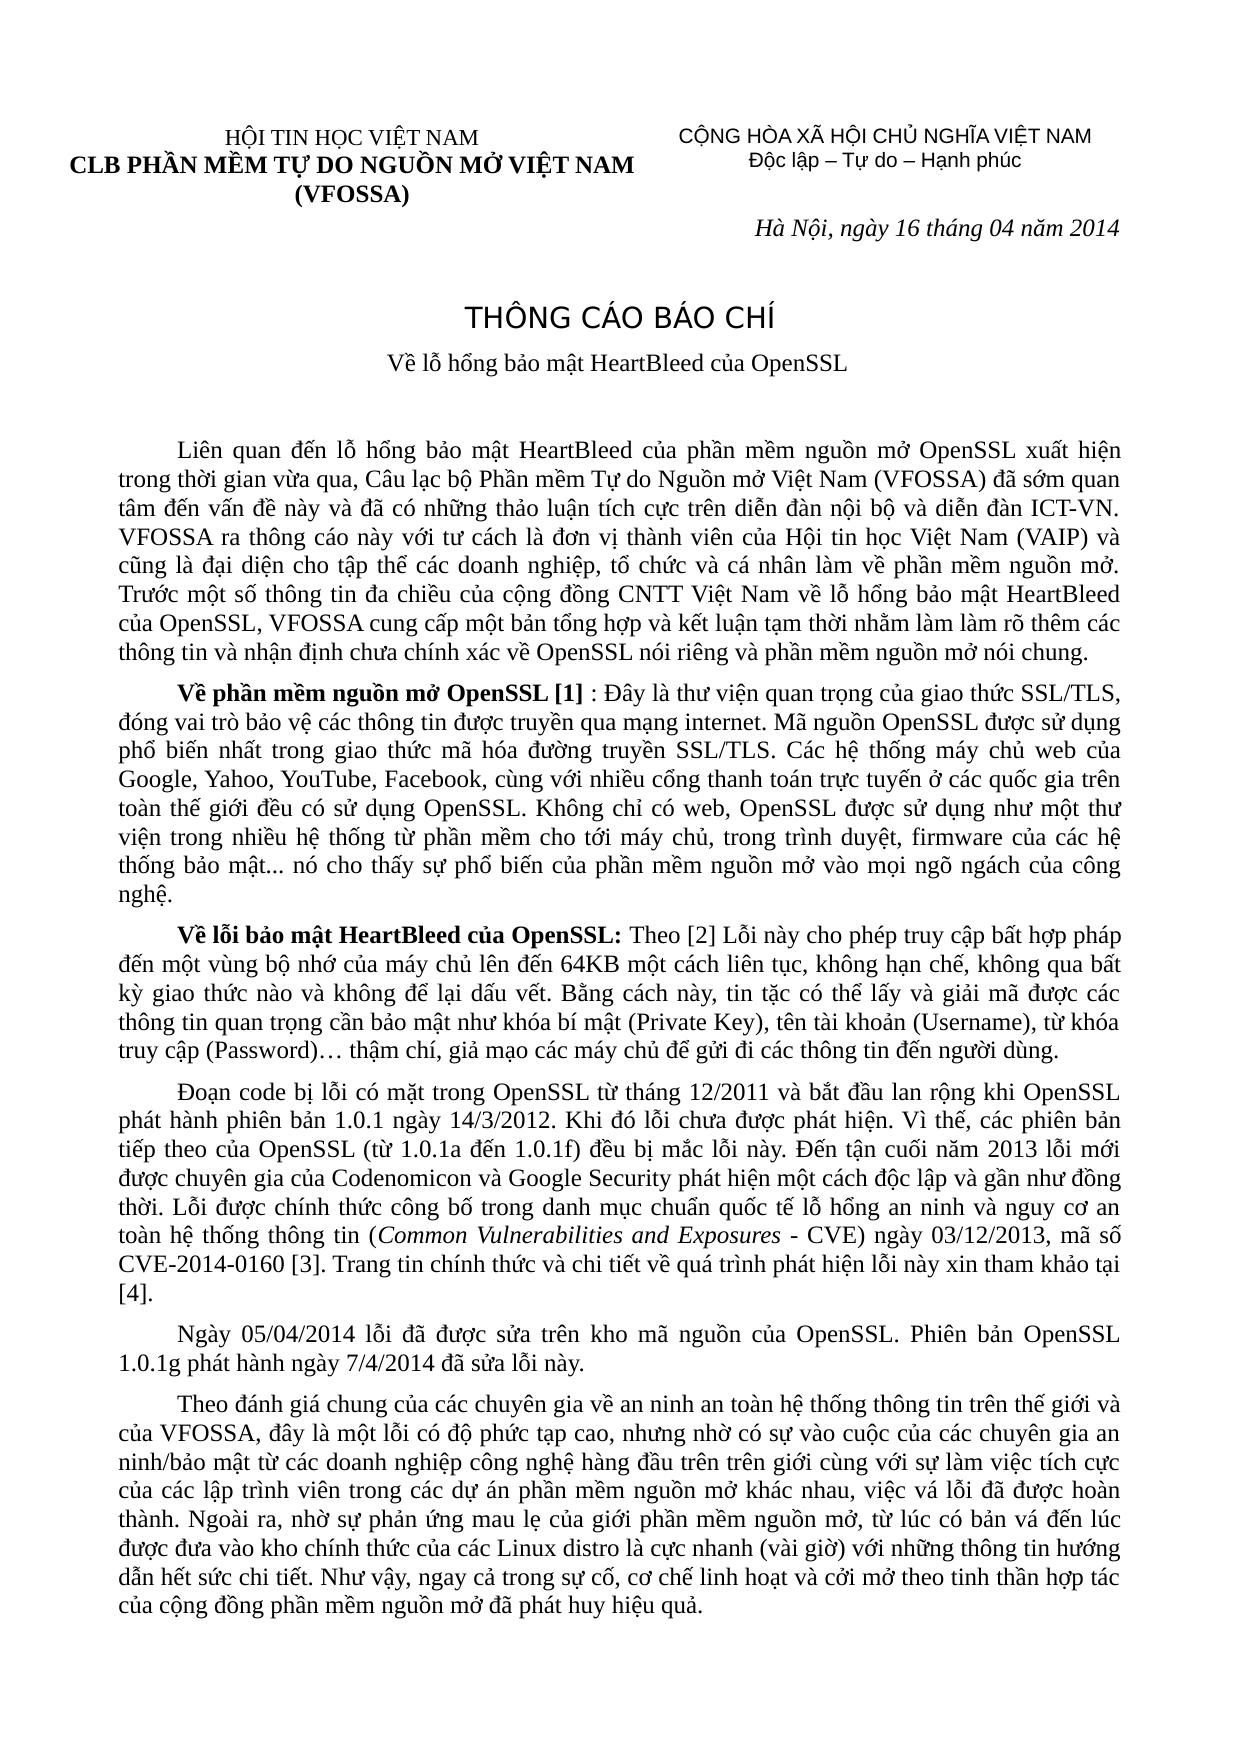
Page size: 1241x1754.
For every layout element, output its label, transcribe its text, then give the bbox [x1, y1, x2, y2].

text Đoạn code bị lỗi có mặt trong OpenSSL từ tháng 12/2011 và bắt đầu lan rộng khi OpenSSL phát hành phiên bản 1.0.1 ngày 14/3/2012. Khi đó lỗi chưa được phát hiện. Vì thế, các phiên bản tiếp theo của OpenSSL (từ 1.0.1a đến 1.0.1f) đều bị mắc lỗi này. Đến tận cuối năm 2013 lỗi mới được chuyên gia của Codenomicon và Google Security phát hiện một cách độc lập và gần như đồng thời. Lỗi được chính thức công bố trong danh mục chuẩn quốc tế lỗ hổng an ninh và nguy cơ an toàn hệ thống thông tin (Common Vulnerabilities and Exposures - CVE) ngày 03/12/2013, mã số CVE-2014-0160 [3]. Trang tin chính thức và chi tiết về quá trình phát hiện lỗi này xin tham khảo tại [4]. [118, 1077, 1122, 1307]
text Liên quan đến lỗ hổng bảo mật HeartBleed của phần mềm nguồn mở OpenSSL xuất hiện trong thời gian vừa qua, Câu lạc bộ Phần mềm Tự do Nguồn mở Việt Nam (VFOSSA) đã sớm quan tâm đến vấn đề này và đã có những thảo luận tích cực trên diễn đàn nội bộ và diễn đàn ICT-VN. VFOSSA ra thông cáo này với tư cách là đơn vị thành viên của Hội tin học Việt Nam (VAIP) và cũng là đại diện cho tập thể các doanh nghiệp, tổ chức và cá nhân làm về phần mềm nguồn mở. Trước một số thông tin đa chiều của cộng đồng CNTT Việt Nam về lỗ hổng bảo mật HeartBleed của OpenSSL, VFOSSA cung cấp một bản tổng hợp và kết luận tạm thời nhằm làm làm rõ thêm các thông tin và nhận định chưa chính xác về OpenSSL nói riêng và phần mềm nguồn mở nói chung. [118, 436, 1122, 666]
text Hà Nội, ngày 16 tháng 04 năm 2014 [118, 213, 1122, 242]
table_header CỘNG HÒA XÃ HỘI CHỦ NGHĨA VIỆT NAM Độc lập – Tự do – Hạnh phúc [650, 118, 1121, 213]
text Ngày 05/04/2014 lỗi đã được sửa trên kho mã nguồn của OpenSSL. Phiên bản OpenSSL 1.0.1g phát hành ngày 7/4/2014 đã sửa lỗi này. [118, 1319, 1122, 1377]
text Về lỗ hổng bảo mật HeartBleed của OpenSSL [118, 348, 1122, 376]
text Về lỗi bảo mật HeartBleed của OpenSSL: Theo [2] Lỗi này cho phép truy cập bất hợp pháp đến một vùng bộ nhớ của máy chủ lên đến 64KB một cách liên tục, không hạn chế, không qua bất kỳ giao thức nào và không để lại dấu vết. Bằng cách này, tin tặc có thể lấy và giải mã được các thông tin quan trọng cần bảo mật như khóa bí mật (Private Key), tên tài khoản (Username), từ khóa truy cập (Password)… thậm chí, giả mạo các máy chủ để gửi đi các thông tin đến người dùng. [118, 921, 1122, 1064]
subtitle THÔNG CÁO BÁO CHÍ [118, 301, 1122, 335]
text Về phần mềm nguồn mở OpenSSL [1] : Đây là thư viện quan trọng của giao thức SSL/TLS, đóng vai trò bảo vệ các thông tin được truyền qua mạng internet. Mã nguồn OpenSSL được sử dụng phổ biến nhất trong giao thức mã hóa đường truyền SSL/TLS. Các hệ thống máy chủ web của Google, Yahoo, YouTube, Facebook, cùng với nhiều cổng thanh toán trực tuyến ở các quốc gia trên toàn thế giới đều có sử dụng OpenSSL. Không chỉ có web, OpenSSL được sử dụng như một thư viện trong nhiều hệ thống từ phần mềm cho tới máy chủ, trong trình duyệt, firmware của các hệ thống bảo mật... nó cho thấy sự phổ biến của phần mềm nguồn mở vào mọi ngõ ngách của công nghệ. [118, 678, 1122, 908]
table_header HỘI TIN HỌC VIỆT NAM CLB PHẦN MỀM TỰ DO NGUỒN MỞ VIỆT NAM (VFOSSA) [54, 118, 649, 213]
text Theo đánh giá chung của các chuyên gia về an ninh an toàn hệ thống thông tin trên thế giới và của VFOSSA, đây là một lỗi có độ phức tạp cao, nhưng nhờ có sự vào cuộc của các chuyên gia an ninh/bảo mật từ các doanh nghiệp công nghệ hàng đầu trên trên giới cùng với sự làm việc tích cực của các lập trình viên trong các dự án phần mềm nguồn mở khác nhau, việc vá lỗi đã được hoàn thành. Ngoài ra, nhờ sự phản ứng mau lẹ của giới phần mềm nguồn mở, từ lúc có bản vá đến lúc được đưa vào kho chính thức của các Linux distro là cực nhanh (vài giờ) với những thông tin hướng dẫn hết sức chi tiết. Như vậy, ngay cả trong sự cố, cơ chế linh hoạt và cởi mở theo tinh thần hợp tác của cộng đồng phần mềm nguồn mở đã phát huy hiệu quả. [118, 1389, 1122, 1619]
